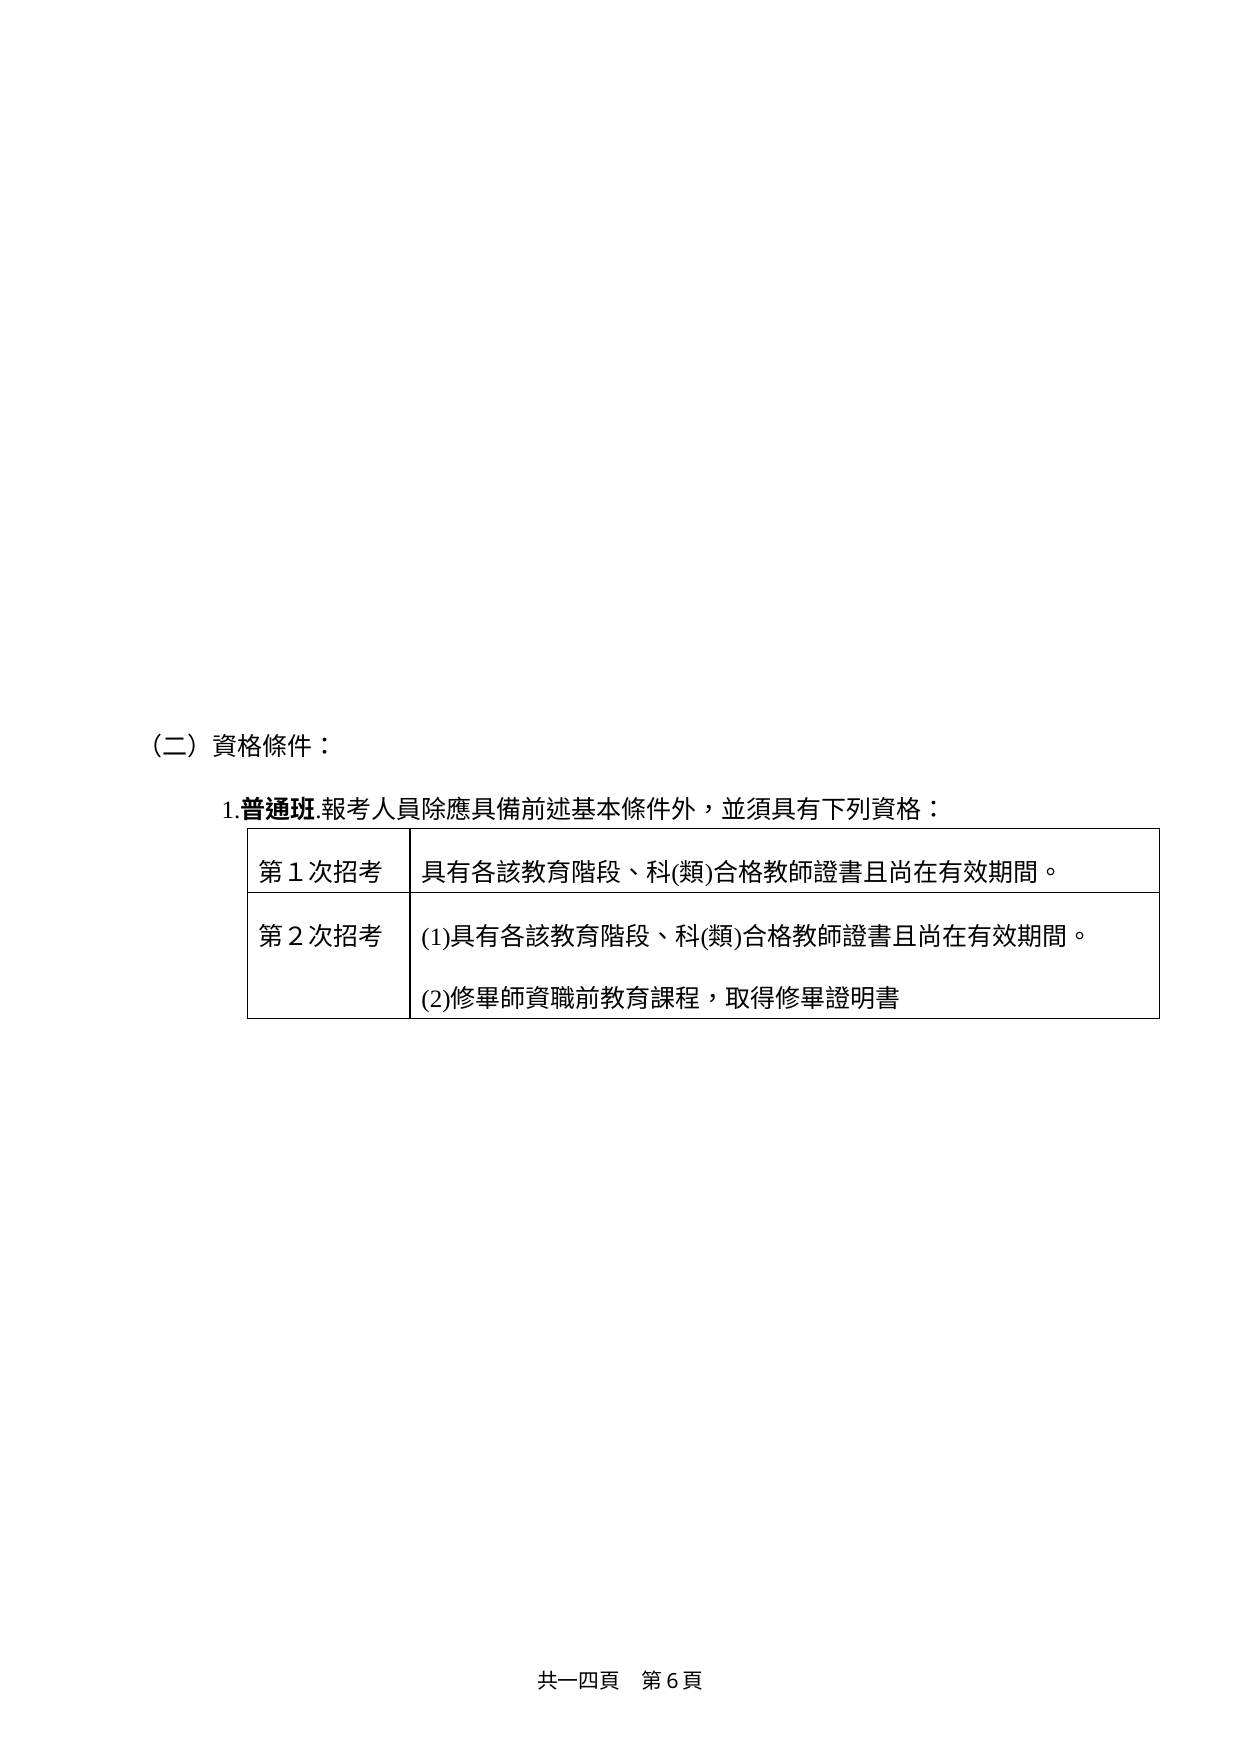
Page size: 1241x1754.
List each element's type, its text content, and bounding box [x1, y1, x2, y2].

table_cell 第２次招考 [248, 893, 409, 1018]
table_cell (1)具有各該教育階段、科(類)合格教師證書且尚在有效期間。 (2)修畢師資職前教育課程，取得修畢證明書 [411, 893, 1159, 1018]
table_header 第１次招考 [248, 829, 409, 892]
table_header 具有各該教育階段、科(類)合格教師證書且尚在有效期間。 [411, 829, 1159, 892]
text （二）資格條件： [118, 703, 1122, 766]
text 1.普通班.報考人員除應具備前述基本條件外，並須具有下列資格： [168, 766, 1122, 828]
